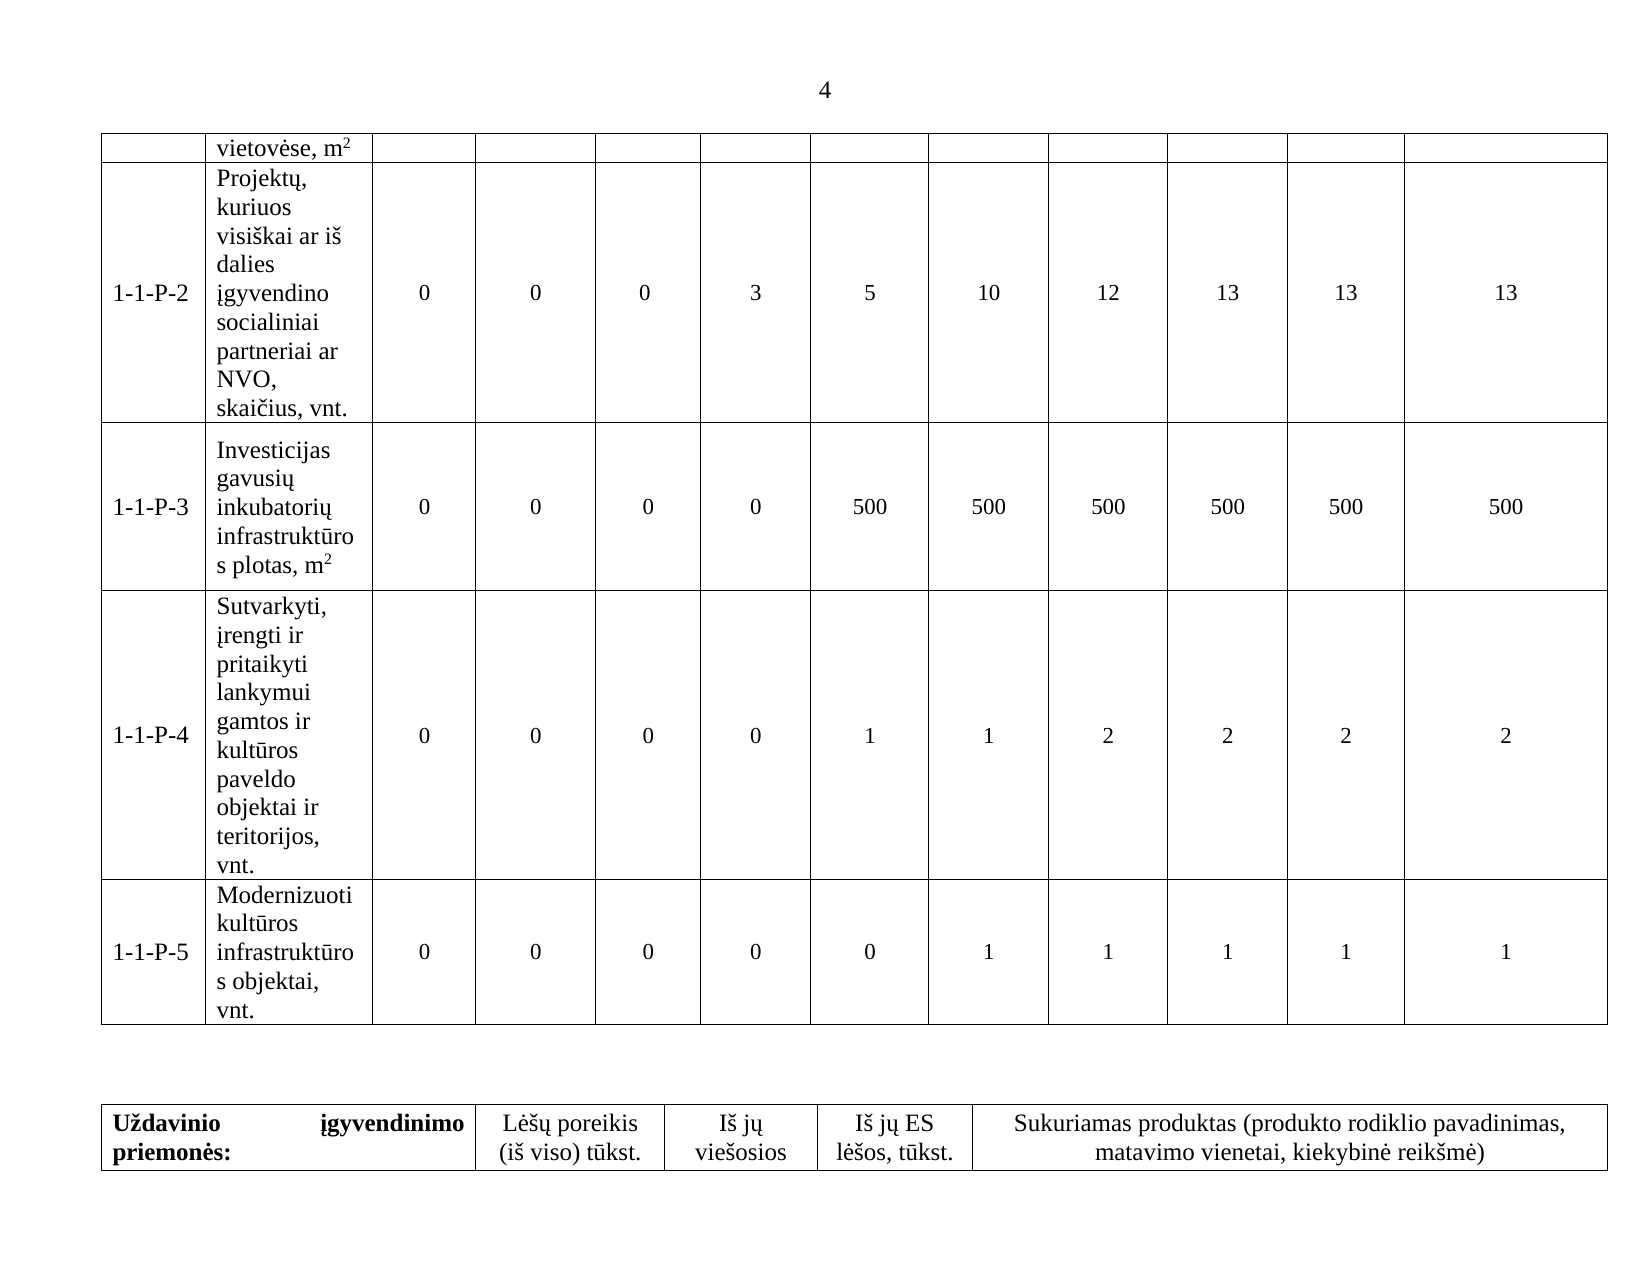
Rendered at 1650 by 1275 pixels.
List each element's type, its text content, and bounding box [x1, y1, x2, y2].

table_cell 5 [811, 163, 928, 422]
table_cell 2 [1168, 591, 1287, 879]
table_cell [476, 1025, 546, 1104]
table_cell 0 [476, 163, 595, 422]
table_cell 500 [811, 423, 928, 590]
table_cell Modernizuoti kultūros infrastruktūros objektai, vnt. [206, 880, 372, 1023]
table_cell 13 [1168, 163, 1287, 422]
table_cell 1 [1288, 880, 1404, 1023]
table_cell 0 [476, 880, 595, 1023]
table_cell 1 [1405, 880, 1607, 1023]
table_cell [476, 134, 595, 162]
table_cell 3 [701, 163, 810, 422]
table_cell [1048, 1025, 1176, 1104]
table_cell 1 [811, 591, 928, 879]
table_cell Sukuriamas produktas (produkto rodiklio pavadinimas, matavimo vienetai, kiekybinė reikšmė) [973, 1105, 1607, 1169]
table_cell 0 [476, 591, 595, 879]
table_cell 0 [596, 591, 700, 879]
table_cell 13 [1405, 163, 1607, 422]
table_cell 1-1-P-4 [102, 591, 205, 879]
table_cell 1-1-P-2 [102, 163, 205, 422]
table_cell Lėšų poreikis (iš viso) tūkst. [476, 1105, 664, 1169]
table_cell [733, 1025, 817, 1104]
table_cell 0 [373, 163, 475, 422]
table_cell [1168, 134, 1287, 162]
table_cell [817, 1025, 929, 1104]
table_cell 500 [929, 423, 1048, 590]
table_cell 1 [1168, 880, 1287, 1023]
table_cell 12 [1049, 163, 1167, 422]
table_cell 0 [811, 880, 928, 1023]
table_cell [665, 1025, 733, 1104]
table_cell 1 [1049, 880, 1167, 1023]
table_cell 0 [596, 423, 700, 590]
table_cell [546, 1025, 664, 1104]
table_cell 2 [1049, 591, 1167, 879]
table_cell [972, 1025, 1048, 1104]
table_cell [811, 134, 928, 162]
table_cell 0 [476, 423, 595, 590]
table_cell [1405, 134, 1607, 162]
table_cell Investicijas gavusių inkubatorių infrastruktūros plotas, m2 [206, 423, 372, 590]
table_cell 1 [929, 591, 1048, 879]
table_cell Sutvarkyti, įrengti ir pritaikyti lankymui gamtos ir kultūros paveldo objektai ir teritorijos, vnt. [206, 591, 372, 879]
table_cell [929, 134, 1048, 162]
table_cell 0 [701, 591, 810, 879]
table_cell 2 [1288, 591, 1404, 879]
table_cell vietovėse, m2 [206, 134, 372, 162]
table_cell 0 [701, 423, 810, 590]
table_cell 1 [929, 880, 1048, 1023]
table_cell [701, 134, 810, 162]
table_cell 2 [1405, 591, 1607, 879]
table_cell [101, 1025, 205, 1104]
table_cell 0 [596, 163, 700, 422]
table_cell [1176, 1025, 1607, 1104]
table_cell [1288, 134, 1404, 162]
table_cell [1049, 134, 1167, 162]
table_cell Iš jų viešosios [665, 1105, 817, 1169]
table_cell 1-1-P-5 [102, 880, 205, 1023]
table_cell [373, 1025, 476, 1104]
table_cell [205, 1025, 373, 1104]
table_cell [102, 134, 205, 162]
table_cell 500 [1168, 423, 1287, 590]
table_cell 0 [596, 880, 700, 1023]
table_cell 0 [701, 880, 810, 1023]
table_cell Uždavinio įgyvendinimo priemonės: [102, 1105, 475, 1169]
table_cell Projektų, kuriuos visiškai ar iš dalies įgyvendino socialiniai partneriai ar NVO, skaičius, vnt. [206, 163, 372, 422]
table_cell 500 [1405, 423, 1607, 590]
table_cell 1-1-P-3 [102, 423, 205, 590]
table_cell Iš jų ES lėšos, tūkst. [818, 1105, 972, 1169]
table_cell [373, 134, 475, 162]
table_cell 13 [1288, 163, 1404, 422]
table_cell 0 [373, 423, 475, 590]
table_cell 500 [1049, 423, 1167, 590]
table_cell [929, 1025, 972, 1104]
table_cell 500 [1288, 423, 1404, 590]
table_cell 10 [929, 163, 1048, 422]
table_cell 0 [373, 880, 475, 1023]
table_cell [596, 134, 700, 162]
table_cell 0 [373, 591, 475, 879]
